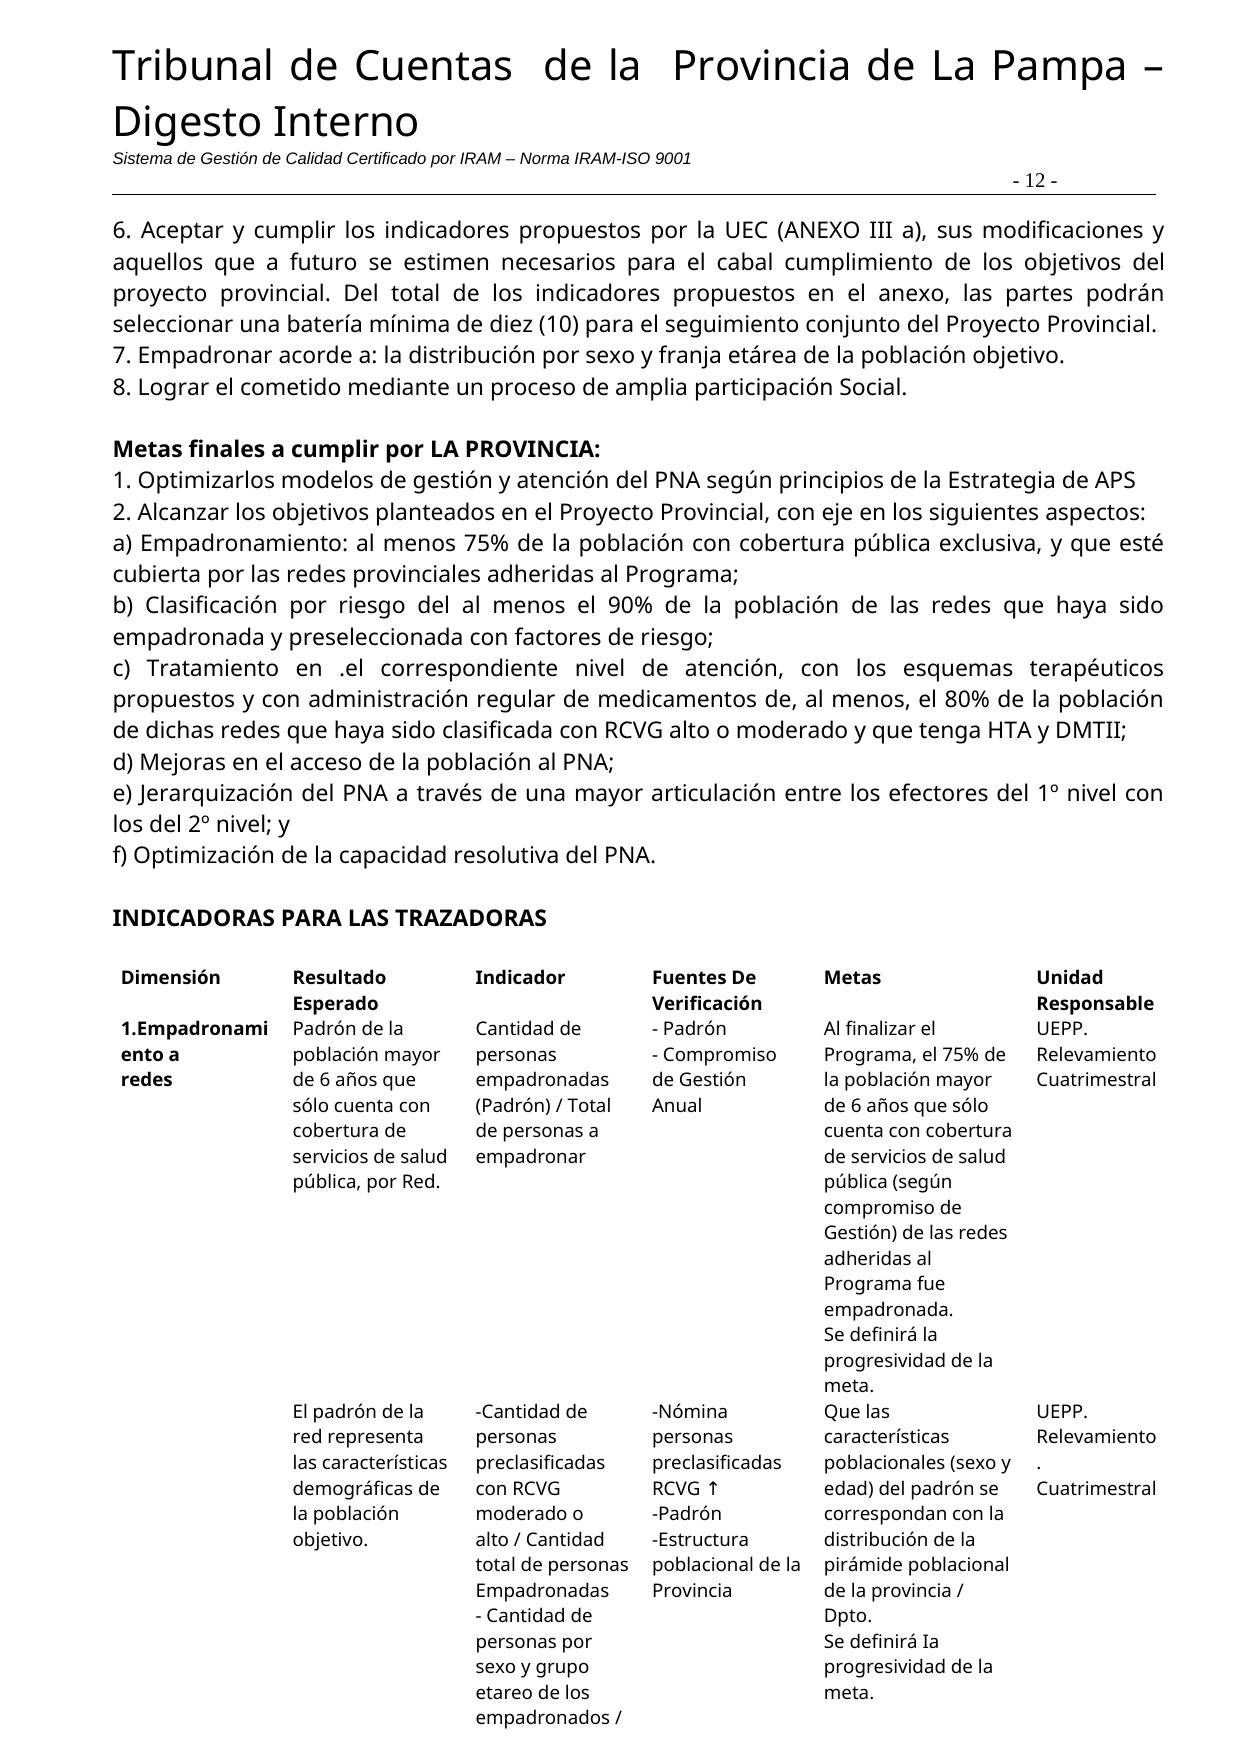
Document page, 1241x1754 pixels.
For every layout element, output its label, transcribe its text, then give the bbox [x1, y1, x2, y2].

table_header Resultado Esperado [281, 965, 464, 1016]
text INDICADORAS PARA LAS TRAZADORAS [112, 902, 1166, 933]
table_header Dimensión [109, 965, 281, 1016]
table_cell 1.Empadronamiento a redes [109, 1016, 281, 1398]
text c) Tratamiento en .el correspondiente nivel de atención, con los esquemas terapéuticos propuestos y con administración regular de medicamentos de, al menos, el 80% de la población de dichas redes que haya sido clasificada con RCVG alto o moderado y que tenga HTA y DMTII; [112, 652, 1166, 746]
table_cell -Nómina personas preclasificadas RCVG ↑ -Padrón -Estructura poblacional de la Provincia [641, 1398, 812, 1730]
table_cell Padrón de la población mayor de 6 años que sólo cuenta con cobertura de servicios de salud pública, por Red. [281, 1016, 464, 1398]
text 7. Empadronar acorde a: la distribución por sexo y franja etárea de la población objetivo. [112, 339, 1166, 371]
table_cell UEPP. Relevamiento. Cuatrimestral [1025, 1398, 1170, 1730]
table_cell UEPP. Relevamiento Cuatrimestral [1025, 1016, 1170, 1398]
text 2. Alcanzar los objetivos planteados en el Proyecto Provincial, con eje en los siguientes aspectos: [112, 496, 1166, 527]
text d) Mejoras en el acceso de la población al PNA; [112, 746, 1166, 777]
text 1. Optimizarlos modelos de gestión y atención del PNA según principios de la Estrategia de APS [112, 464, 1166, 496]
table_cell Que las características poblacionales (sexo y edad) del padrón se correspondan con la distribución de la pirámide poblacional de la provincia / Dpto. Se definirá Ia progresividad de la meta. [813, 1398, 1025, 1730]
text a) Empadronamiento: al menos 75% de la población con cobertura pública exclusiva, y que esté cubierta por las redes provinciales adheridas al Programa; [112, 527, 1166, 589]
table_cell -Cantidad de personas preclasificadas con RCVG moderado o alto / Cantidad total de personas Empadronadas - Cantidad de personas por sexo y grupo etareo de los empadronados / [464, 1398, 641, 1730]
text e) Jerarquización del PNA a través de una mayor articulación entre los efectores del 1º nivel con los del 2º nivel; y [112, 777, 1166, 839]
table_header Metas [813, 965, 1025, 1016]
table_cell Al finalizar el Programa, el 75% de la población mayor de 6 años que sólo cuenta con cobertura de servicios de salud pública (según compromiso de Gestión) de las redes adheridas al Programa fue empadronada. Se definirá la progresividad de la meta. [813, 1016, 1025, 1398]
table_header Fuentes De Verificación [641, 965, 812, 1016]
table_cell - Padrón - Compromiso de Gestión Anual [641, 1016, 812, 1398]
text b) Clasificación por riesgo del al menos el 90% de la población de las redes que haya sido empadronada y preseleccionada con factores de riesgo; [112, 589, 1166, 652]
table_cell Cantidad de personas empadronadas (Padrón) / Total de personas a empadronar [464, 1016, 641, 1398]
text f) Optimización de la capacidad resolutiva del PNA. [112, 839, 1166, 871]
table_cell [109, 1398, 281, 1730]
table_header Unidad Responsable [1025, 965, 1170, 1016]
table_header Indicador [464, 965, 641, 1016]
text 8. Lograr el cometido mediante un proceso de amplia participación Social. [112, 371, 1166, 402]
text 6. Aceptar y cumplir los indicadores propuestos por la UEC (ANEXO III a), sus modificaciones y aquellos que a futuro se estimen necesarios para el cabal cumplimiento de los objetivos del proyecto provincial. Del total de los indicadores propuestos en el anexo, las partes podrán seleccionar una batería mínima de diez (10) para el seguimiento conjunto del Proyecto Provincial. [112, 214, 1166, 339]
text Metas finales a cumplir por LA PROVINCIA: [112, 433, 1166, 464]
table_cell El padrón de la red representa las características demográficas de la población objetivo. [281, 1398, 464, 1730]
